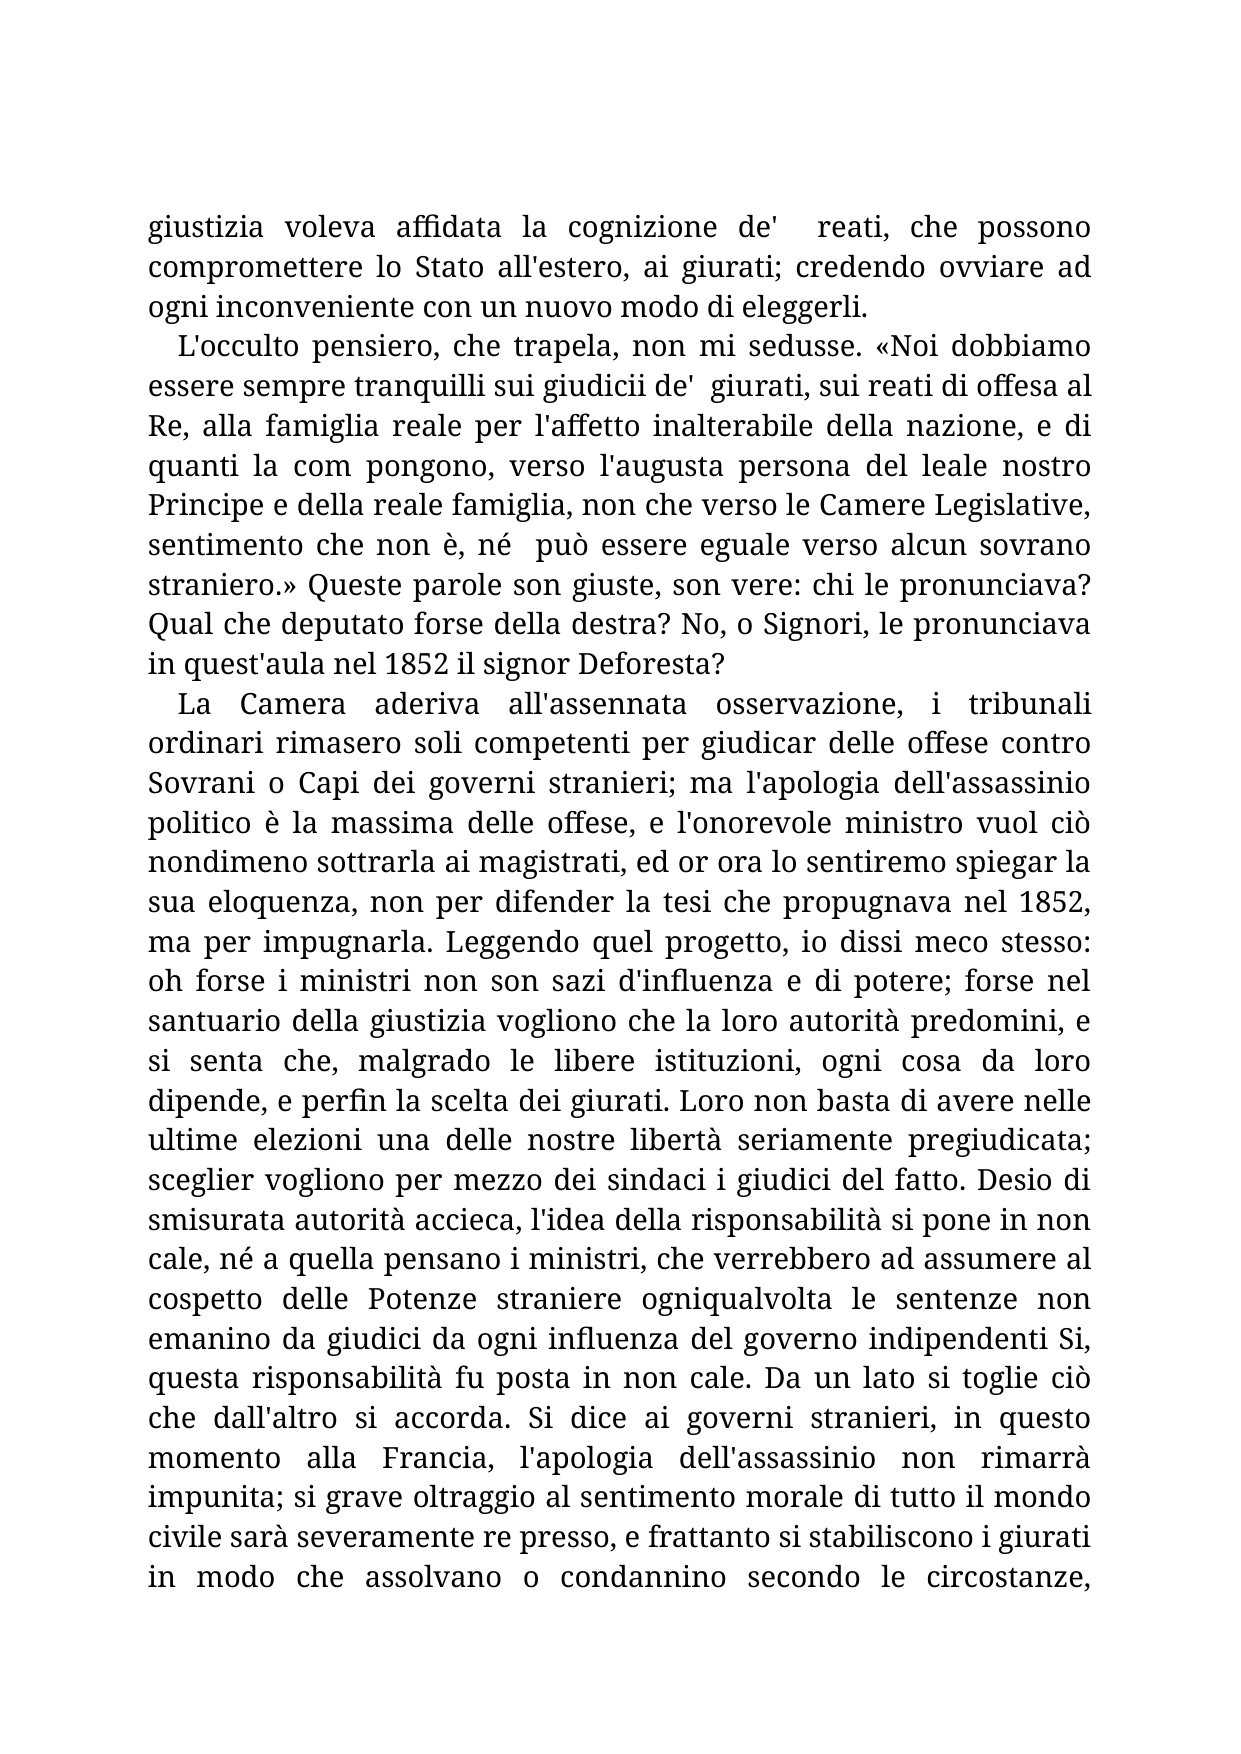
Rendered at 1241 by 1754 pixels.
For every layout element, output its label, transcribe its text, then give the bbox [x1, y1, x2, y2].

text giustizia voleva affidata la cognizione de' reati, che possono compromettere lo Stato all'estero, ai giurati; credendo ovviare ad ogni inconveniente con un nuovo modo di eleggerli. [148, 207, 1093, 326]
text L'occulto pensiero, che trapela, non mi sedusse. «Noi dobbiamo essere sempre tranquilli sui giudicii de' giurati, sui reati di offesa al Re, alla famiglia reale per l'affetto inalterabile della nazione, e di quanti la com pongono, verso l'augusta persona del leale nostro Principe e della reale famiglia, non che verso le Camere Legislative, sentimento che non è, né può essere eguale verso alcun sovrano straniero.» Queste parole son giuste, son vere: chi le pronunciava? Qual che deputato forse della destra? No, o Signori, le pronunciava in quest'aula nel 1852 il signor Deforesta? [148, 326, 1093, 683]
text La Camera aderiva all'assennata osservazione, i tribunali ordinari rimasero soli competenti per giudicar delle offese contro Sovrani o Capi dei governi stranieri; ma l'apologia dell'assassinio politico è la massima delle offese, e l'onorevole ministro vuol ciò nondimeno sottrarla ai magistrati, ed or ora lo sentiremo spiegar la sua eloquenza, non per difender la tesi che propugnava nel 1852, ma per impugnarla. Leggendo quel progetto, io dissi meco stesso: oh forse i ministri non son sazi d'influenza e di potere; forse nel santuario della giustizia vogliono che la loro autorità predomini, e si senta che, malgrado le libere istituzioni, ogni cosa da loro dipende, e perfin la scelta dei giurati. Loro non basta di avere nelle ultime elezioni una delle nostre libertà seriamente pregiudicata; sceglier vogliono per mezzo dei sindaci i giudici del fatto. Desio di smisurata autorità accieca, l'idea della risponsabilità si pone in non cale, né a quella pensano i ministri, che verrebbero ad assumere al cospetto delle Potenze straniere ogniqualvolta le sentenze non emanino da giudici da ogni influenza del governo indipendenti Si, questa risponsabilità fu posta in non cale. Da un lato si toglie ciò che dall'altro si accorda. Si dice ai governi stranieri, in questo momento alla Francia, l'apologia dell'assassinio non rimarrà impunita; si grave oltraggio al sentimento morale di tutto il mondo civile sarà severamente re presso, e frattanto si stabiliscono i giurati in modo che assolvano o condannino secondo le circostanze, [148, 683, 1093, 1596]
